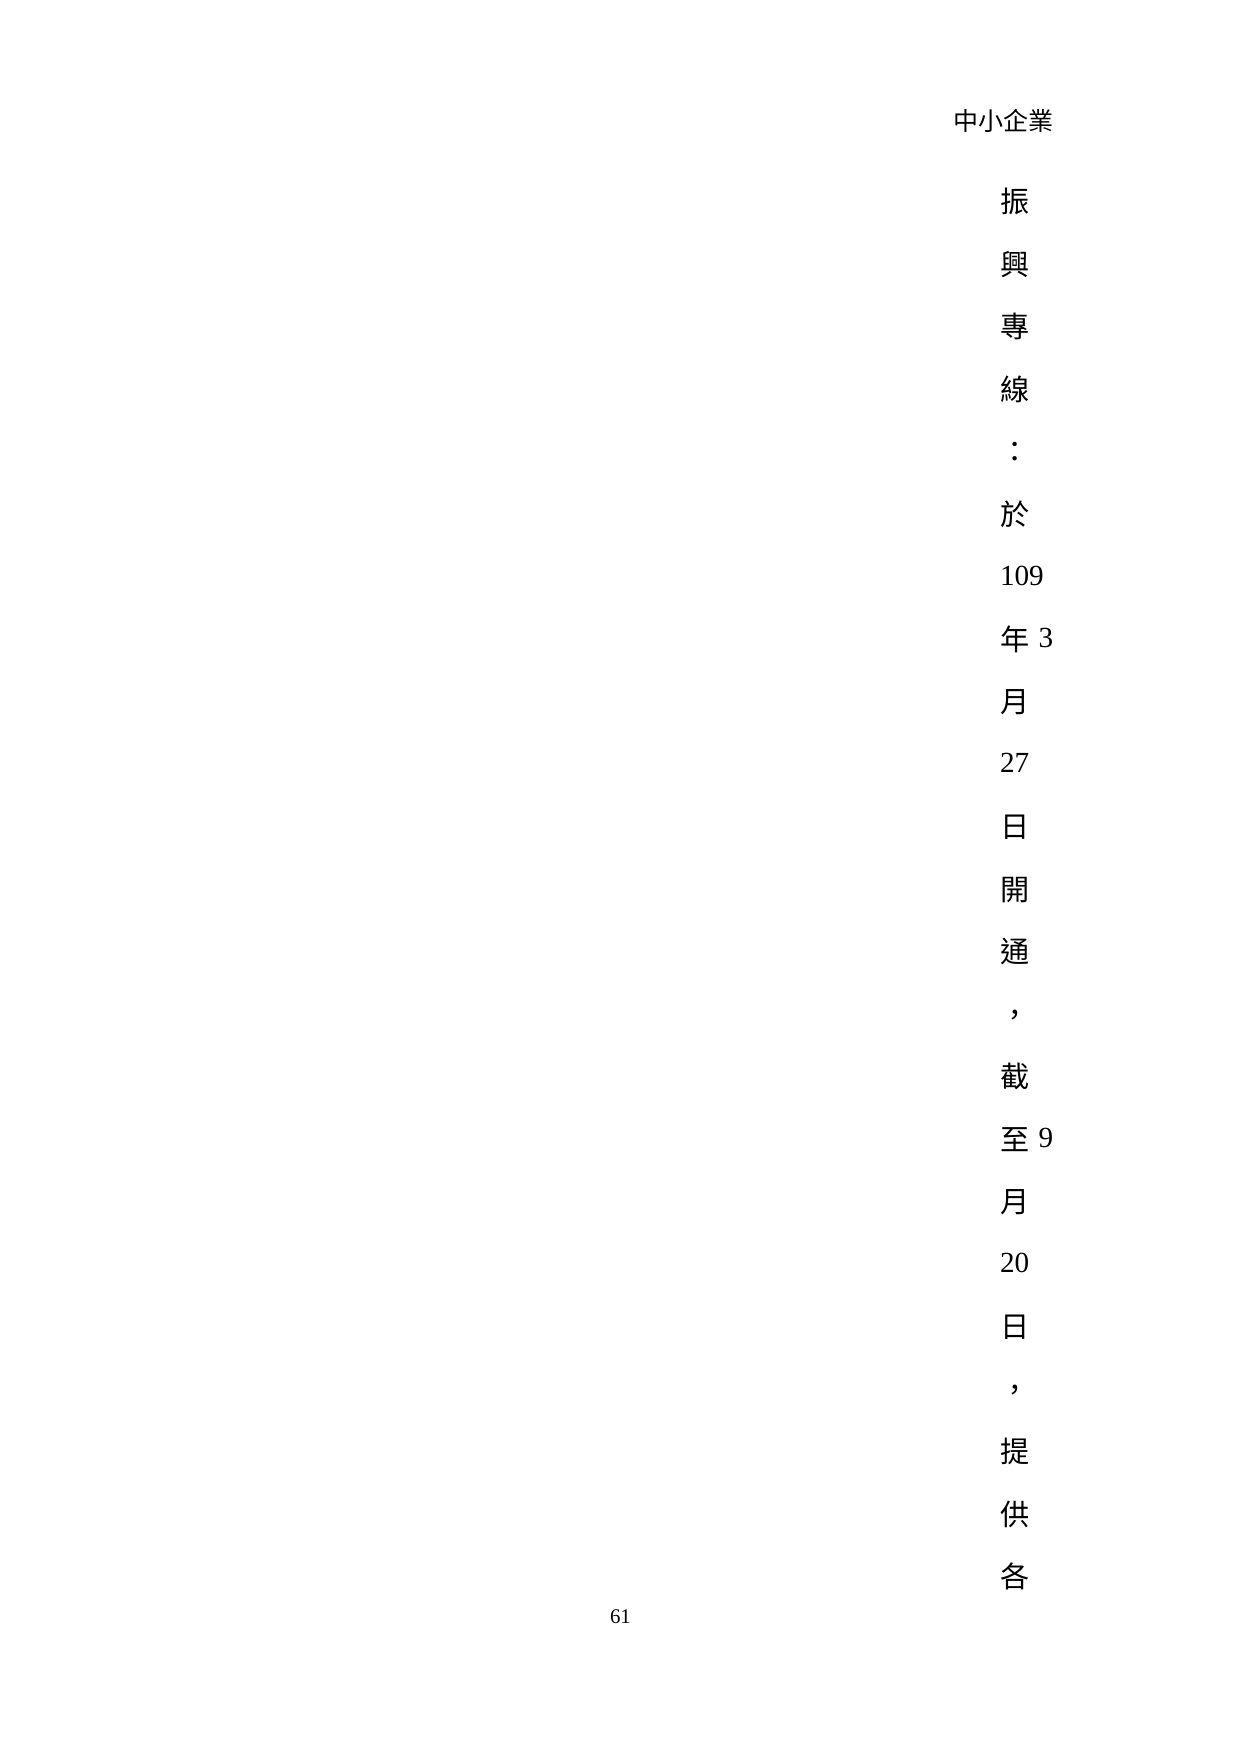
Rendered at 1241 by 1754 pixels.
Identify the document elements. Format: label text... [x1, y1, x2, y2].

list 1988紓困振興專線：於109年3月27日開通，截至9月20日，提供各部會紓困振興措施諮詢服務，電話與文字合計服務39萬0,860通次，智能客服提供19萬7,920次回答數。 [1000, 158, 1053, 1596]
